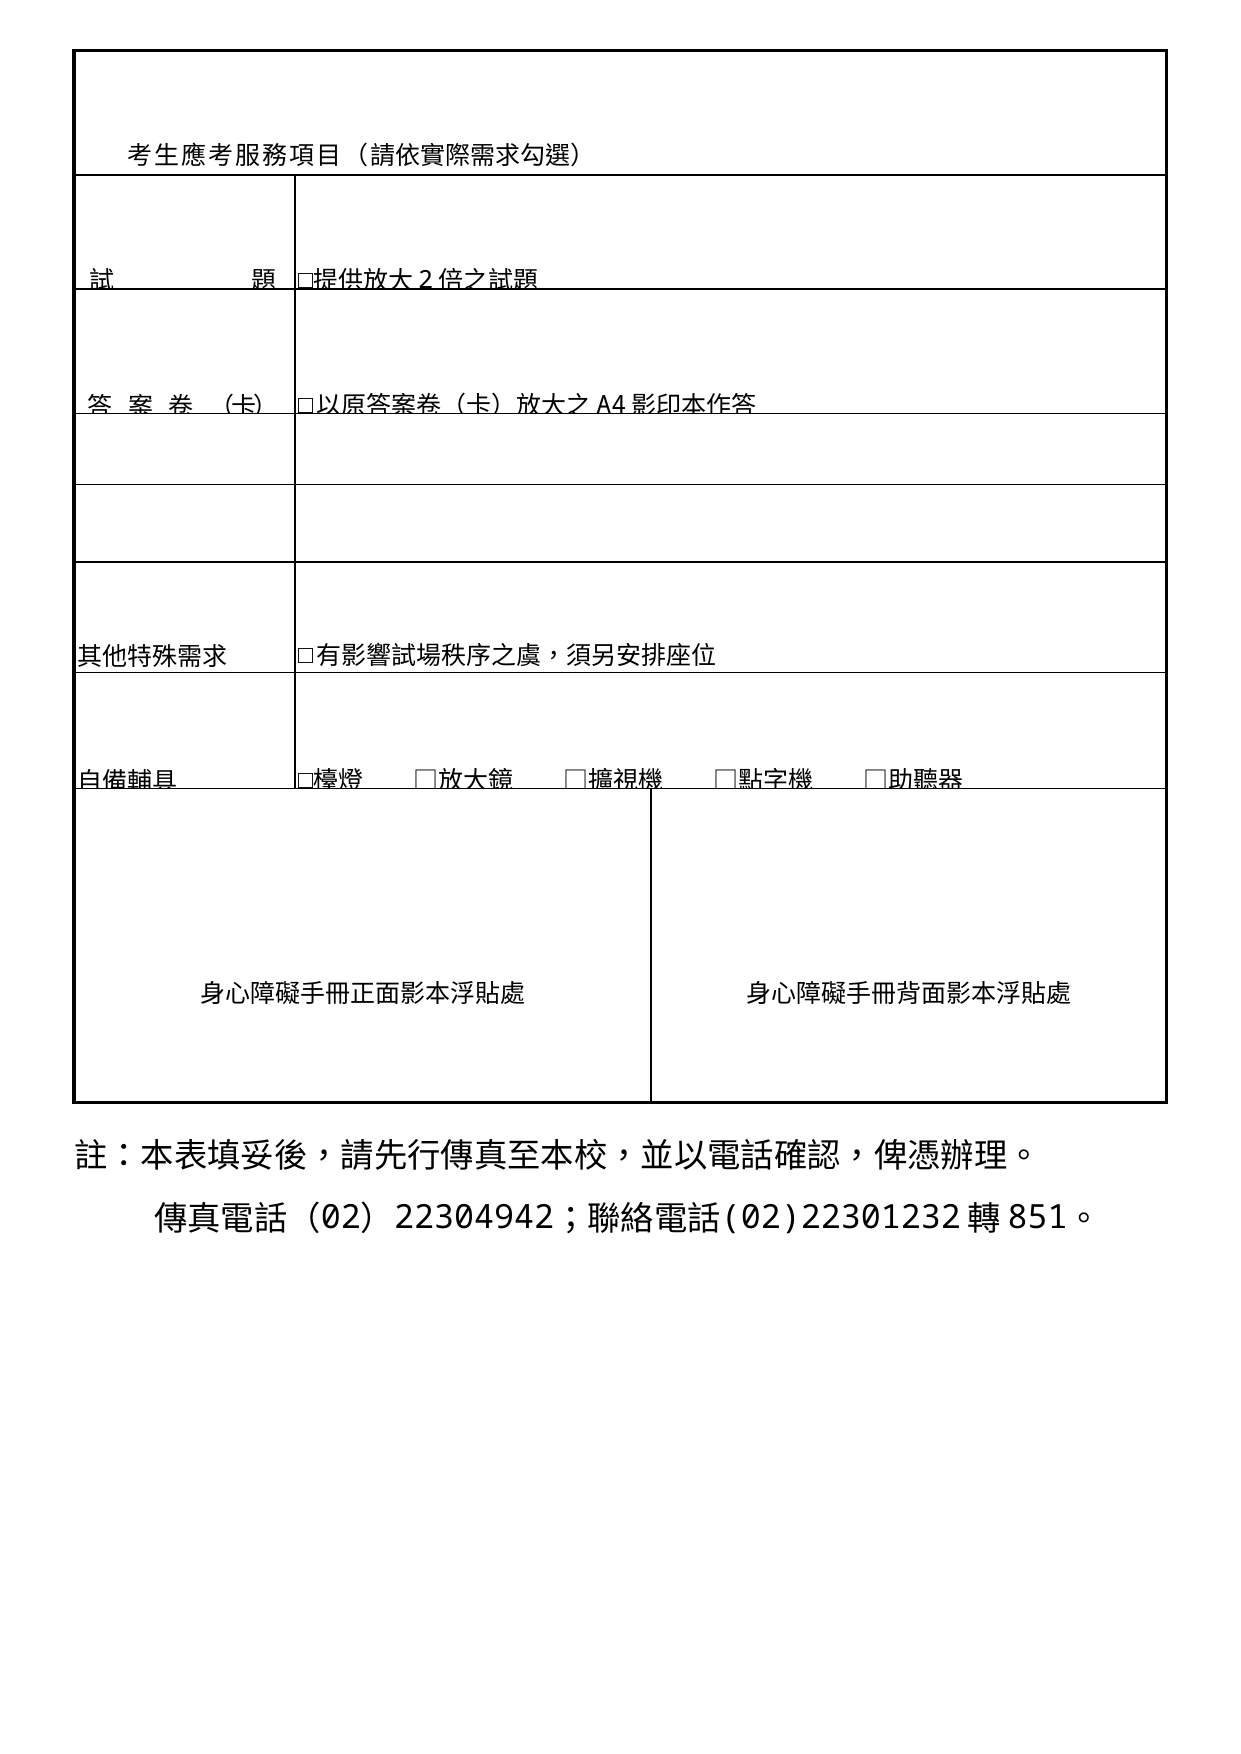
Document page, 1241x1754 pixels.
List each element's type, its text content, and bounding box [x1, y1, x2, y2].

table_cell □試場安排在1樓或設有電梯之試場 [296, 414, 1165, 483]
table_cell □以原答案卷（卡）放大之A4影印本作答 □ 以A4空白紙代替答案卷（卡）作答 [296, 290, 1165, 413]
text 傳真電話（02）22304942；聯絡電話(02)22301232轉851。 [74, 1174, 1137, 1237]
table_cell □其他： [296, 485, 1165, 561]
table_cell □檯燈 □放大鏡 □擴視機 □點字機 □助聽器 □醫療器材 □盲用電腦 □其他： [296, 673, 1165, 788]
table_cell 試場安排 [76, 414, 294, 483]
table_cell □提供放大2倍之試題 □報讀試題 [296, 176, 1165, 288]
table_cell 身心障礙手冊背面影本浮貼處 [652, 789, 1165, 1101]
table_cell 身心障礙手冊正面影本浮貼處 [76, 789, 650, 1101]
table_cell 考場提供輔具 [76, 485, 294, 561]
table_cell 考生應考服務項目（請依實際需求勾選） [76, 52, 1165, 174]
text 註：本表填妥後，請先行傳真至本校，並以電話確認，俾憑辦理。 [74, 1112, 1137, 1174]
table_cell 試 題 [76, 176, 294, 288]
table_cell 其他特殊需求 [76, 563, 294, 671]
table_cell 答 案 卷 （卡） [76, 290, 294, 413]
table_cell 自備輔具 （經檢查後使用） [76, 673, 294, 788]
table_cell □有影響試場秩序之虞，須另安排座位 □其他： [296, 563, 1165, 671]
